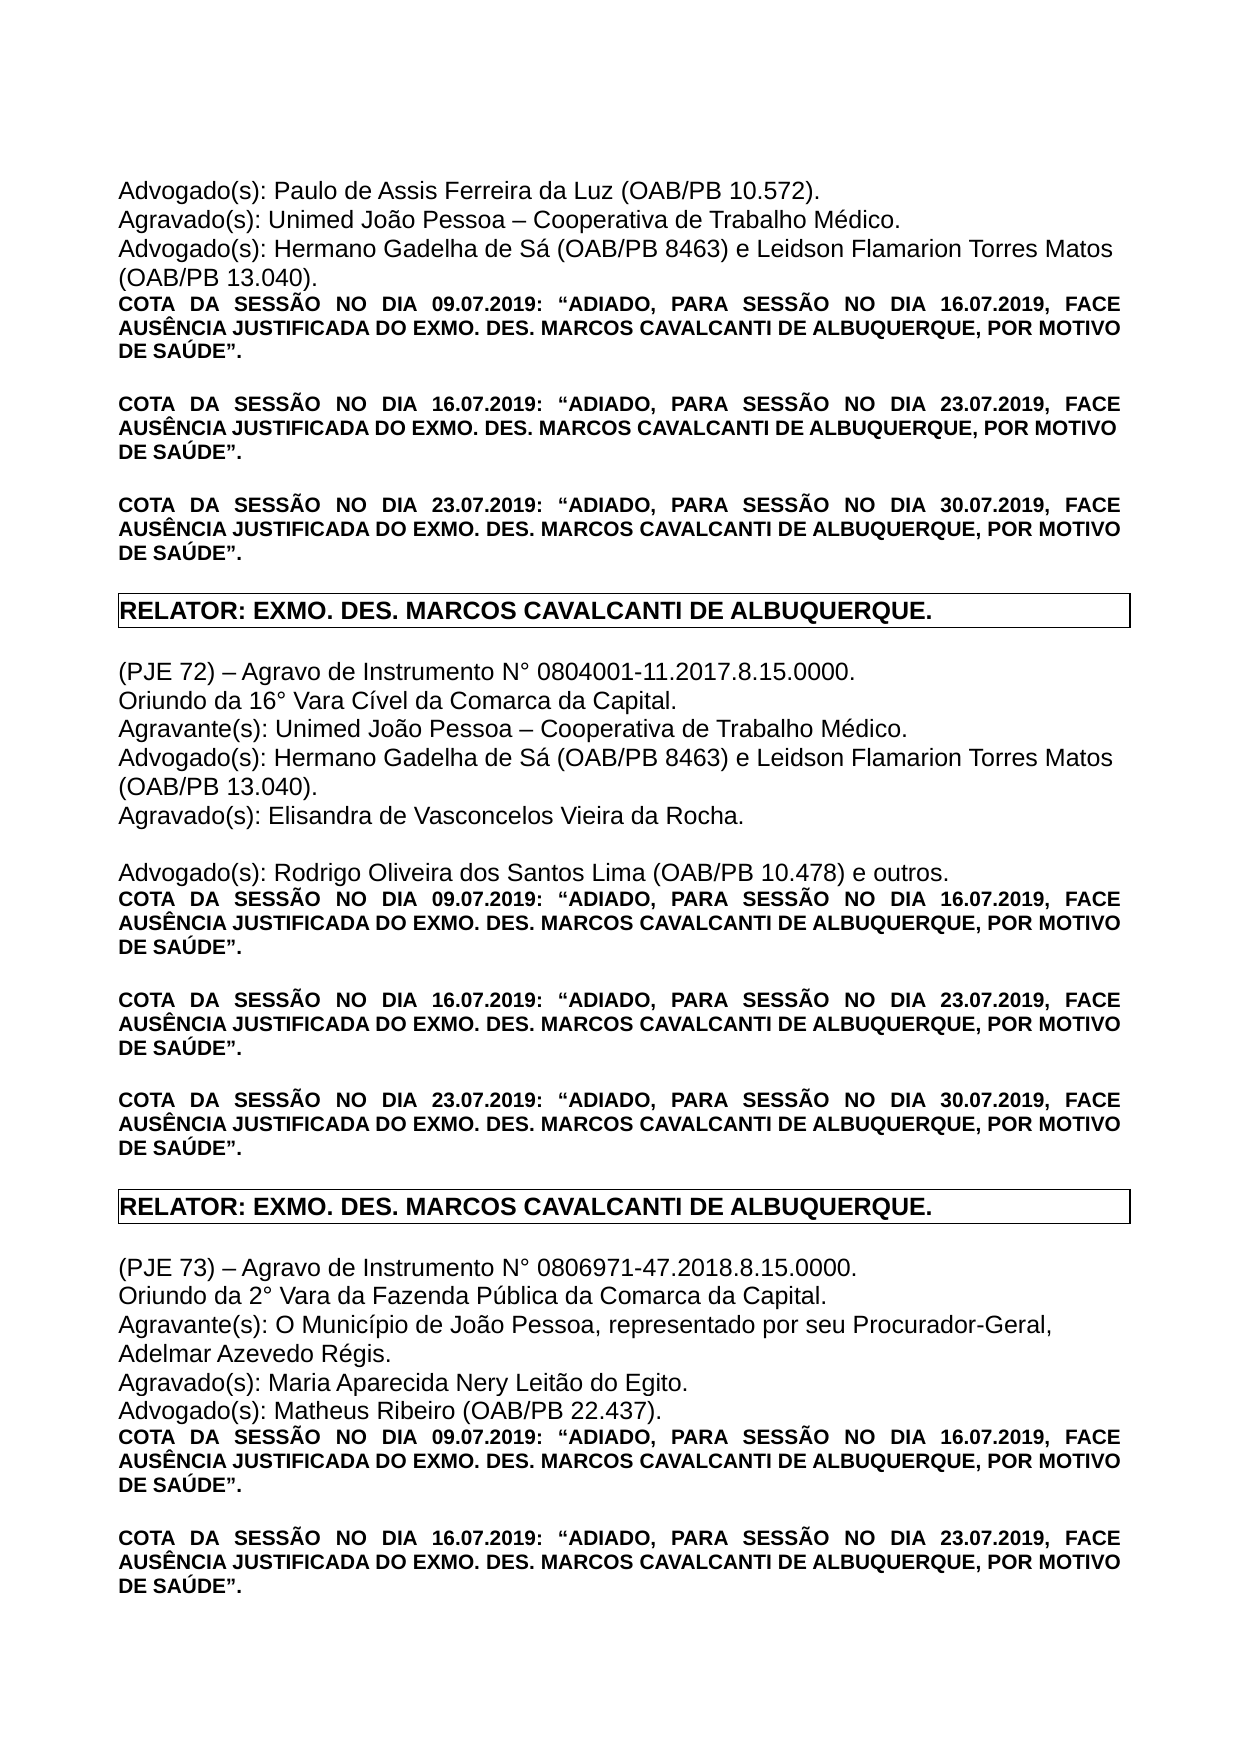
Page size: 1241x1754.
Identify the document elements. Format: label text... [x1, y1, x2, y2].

text (PJE 72) – Agravo de Instrumento N° 0804001-11.2017.8.15.0000. [118, 657, 1122, 686]
text Agravado(s): Maria Aparecida Nery Leitão do Egito. [118, 1368, 1122, 1396]
text COTA DA SESSÃO NO DIA 16.07.2019: “ADIADO, PARA SESSÃO NO DIA 23.07.2019, FACE AUSÊNCIA JUSTIFICADA DO EXMO. DES. MARCOS CAVALCANTI DE ALBUQUERQUE, POR MOTIVO DE SAÚDE”. [118, 988, 1122, 1059]
text COTA DA SESSÃO NO DIA 09.07.2019: “ADIADO, PARA SESSÃO NO DIA 16.07.2019, FACE AUSÊNCIA JUSTIFICADA DO EXMO. DES. MARCOS CAVALCANTI DE ALBUQUERQUE, POR MOTIVO DE SAÚDE”. [118, 291, 1122, 363]
text COTA DA SESSÃO NO DIA 23.07.2019: “ADIADO, PARA SESSÃO NO DIA 30.07.2019, FACE AUSÊNCIA JUSTIFICADA DO EXMO. DES. MARCOS CAVALCANTI DE ALBUQUERQUE, POR MOTIVO DE SAÚDE”. [118, 1088, 1122, 1160]
text Agravante(s): Unimed João Pessoa – Cooperativa de Trabalho Médico. [118, 714, 1122, 743]
text (PJE 73) – Agravo de Instrumento N° 0806971-47.2018.8.15.0000. [118, 1253, 1122, 1281]
text Advogado(s): Rodrigo Oliveira dos Santos Lima (OAB/PB 10.478) e outros. [118, 858, 1122, 887]
text Advogado(s): Matheus Ribeiro (OAB/PB 22.437). [118, 1396, 1122, 1425]
text Oriundo da 2° Vara da Fazenda Pública da Comarca da Capital. [118, 1281, 1122, 1310]
text DE SAÚDE”. [118, 440, 1122, 464]
text COTA DA SESSÃO NO DIA 16.07.2019: “ADIADO, PARA SESSÃO NO DIA 23.07.2019, FACE AUSÊNCIA JUSTIFICADA DO EXMO. DES. MARCOS CAVALCANTI DE ALBUQUERQUE, POR MOTIVO [118, 392, 1122, 440]
text COTA DA SESSÃO NO DIA 09.07.2019: “ADIADO, PARA SESSÃO NO DIA 16.07.2019, FACE AUSÊNCIA JUSTIFICADA DO EXMO. DES. MARCOS CAVALCANTI DE ALBUQUERQUE, POR MOTIVO DE SAÚDE”. [118, 1425, 1122, 1497]
text COTA DA SESSÃO NO DIA 23.07.2019: “ADIADO, PARA SESSÃO NO DIA 30.07.2019, FACE AUSÊNCIA JUSTIFICADA DO EXMO. DES. MARCOS CAVALCANTI DE ALBUQUERQUE, POR MOTIVO DE SAÚDE”. [118, 493, 1122, 564]
text RELATOR: EXMO. DES. MARCOS CAVALCANTI DE ALBUQUERQUE. [119, 594, 1129, 627]
text Advogado(s): Paulo de Assis Ferreira da Luz (OAB/PB 10.572). [118, 176, 1122, 205]
text Advogado(s): Hermano Gadelha de Sá (OAB/PB 8463) e Leidson Flamarion Torres Matos (OAB/PB 13.040). [118, 743, 1122, 801]
text Advogado(s): Hermano Gadelha de Sá (OAB/PB 8463) e Leidson Flamarion Torres Matos (OAB/PB 13.040). [118, 234, 1122, 291]
text RELATOR: EXMO. DES. MARCOS CAVALCANTI DE ALBUQUERQUE. [119, 1190, 1129, 1223]
text Oriundo da 16° Vara Cível da Comarca da Capital. [118, 686, 1122, 714]
text COTA DA SESSÃO NO DIA 09.07.2019: “ADIADO, PARA SESSÃO NO DIA 16.07.2019, FACE AUSÊNCIA JUSTIFICADA DO EXMO. DES. MARCOS CAVALCANTI DE ALBUQUERQUE, POR MOTIVO DE SAÚDE”. [118, 887, 1122, 959]
text Agravado(s): Unimed João Pessoa – Cooperativa de Trabalho Médico. [118, 205, 1122, 234]
text Agravado(s): Elisandra de Vasconcelos Vieira da Rocha. [118, 801, 1122, 829]
text COTA DA SESSÃO NO DIA 16.07.2019: “ADIADO, PARA SESSÃO NO DIA 23.07.2019, FACE AUSÊNCIA JUSTIFICADA DO EXMO. DES. MARCOS CAVALCANTI DE ALBUQUERQUE, POR MOTIVO DE SAÚDE”. [118, 1526, 1122, 1598]
text Agravante(s): O Município de João Pessoa, representado por seu Procurador-Geral, Adelmar Azevedo Régis. [118, 1310, 1122, 1368]
